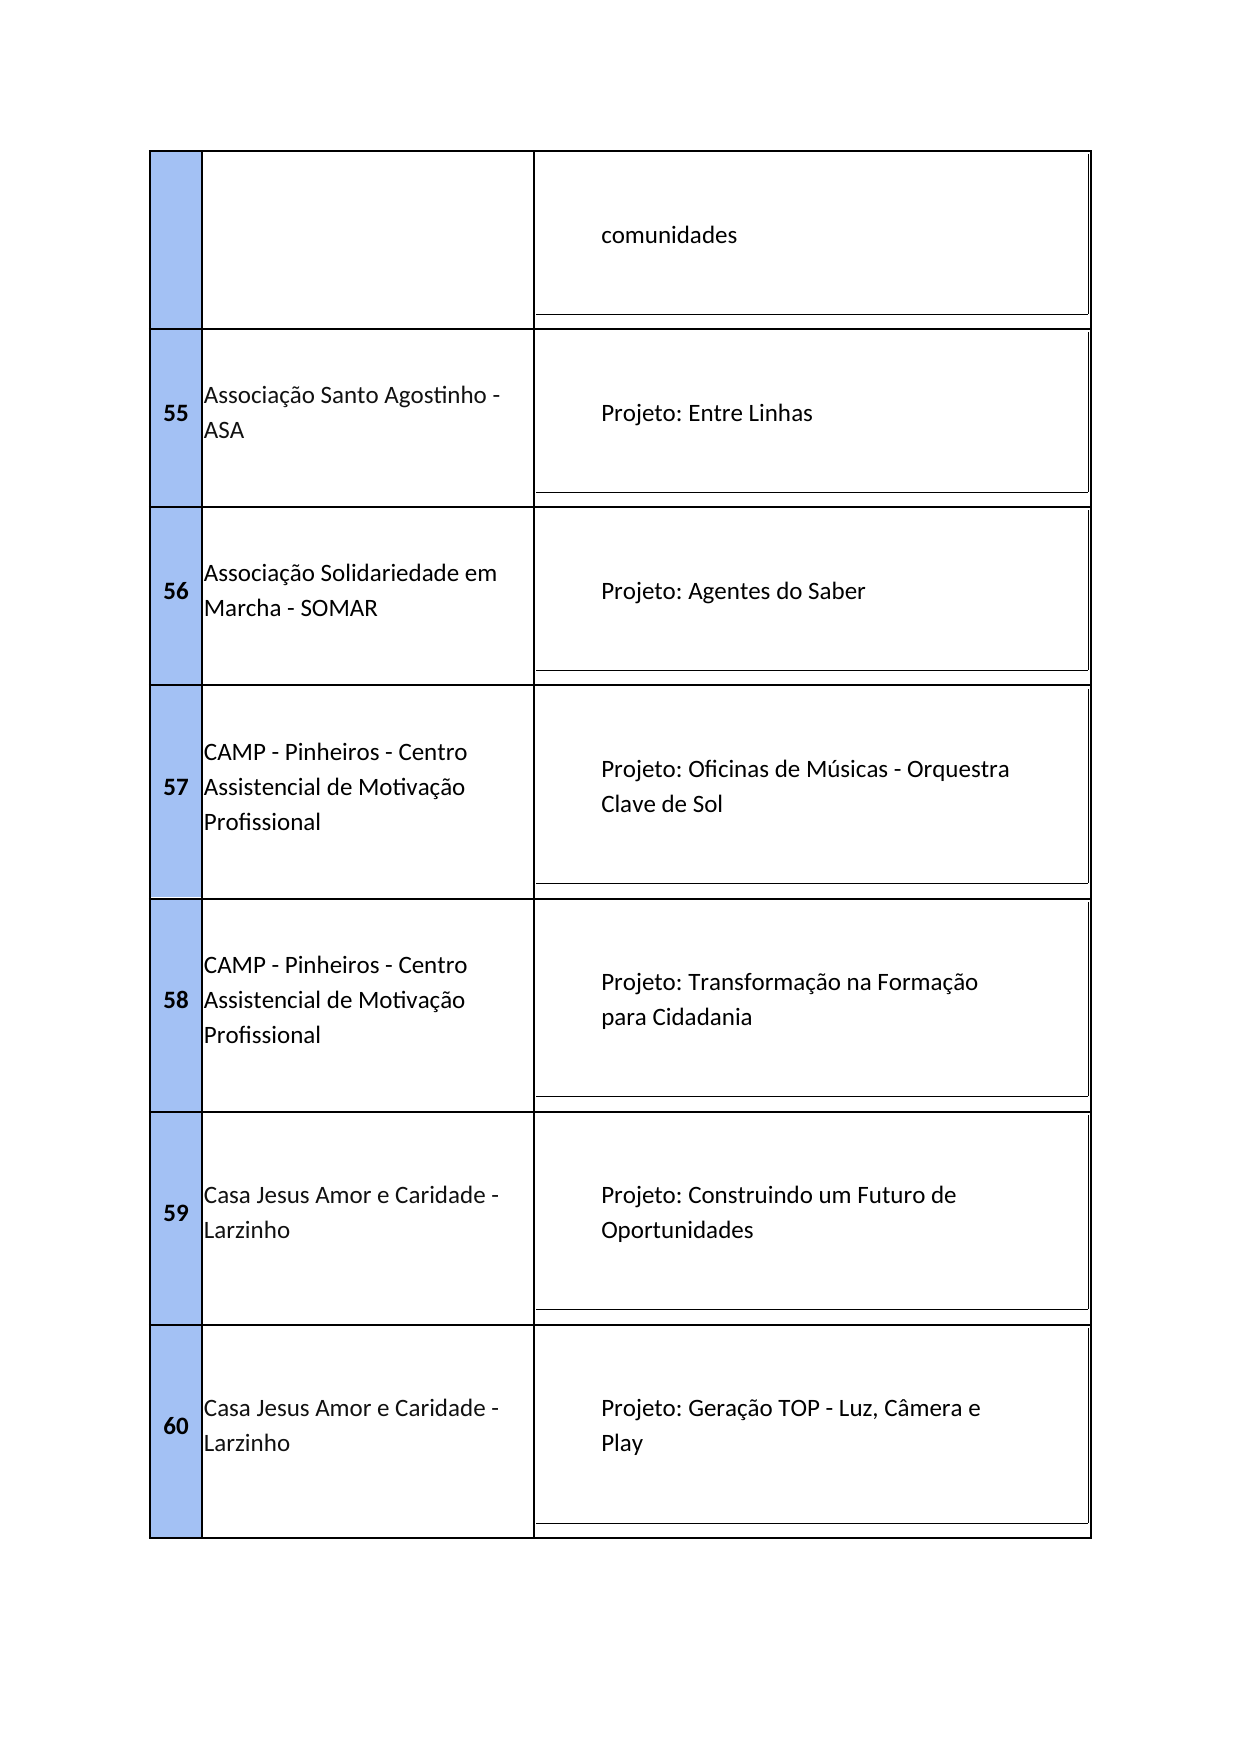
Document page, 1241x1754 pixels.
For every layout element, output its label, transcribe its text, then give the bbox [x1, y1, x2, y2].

table_cell Projeto: Oficinas de Músicas - Orquestra Clave de Sol [535, 686, 1090, 897]
table_cell 58 [151, 900, 201, 1111]
table_cell 55 [151, 330, 201, 506]
table_cell [203, 152, 533, 328]
table_cell CAMP - Pinheiros - Centro Assistencial de Motivação Profissional [203, 686, 533, 897]
table_cell Projeto: Geração TOP - Luz, Câmera e Play [535, 1326, 1090, 1537]
table_cell Projeto: Agentes do Saber [535, 508, 1090, 684]
table_cell [151, 152, 201, 328]
table_cell Casa Jesus Amor e Caridade - Larzinho [203, 1113, 533, 1324]
table_cell Associação Solidariedade em Marcha - SOMAR [203, 508, 533, 684]
table_cell 59 [151, 1113, 201, 1324]
table_cell 56 [151, 508, 201, 684]
table_cell comunidades [535, 152, 1090, 328]
table_cell CAMP - Pinheiros - Centro Assistencial de Motivação Profissional [203, 900, 533, 1111]
table_cell Projeto: Construindo um Futuro de Oportunidades [535, 1113, 1090, 1324]
table_cell Projeto: Transformação na Formação para Cidadania [535, 900, 1090, 1111]
table_cell Associação Santo Agostinho - ASA [203, 330, 533, 506]
table_cell 57 [151, 686, 201, 897]
table_cell 60 [151, 1326, 201, 1537]
table_cell Casa Jesus Amor e Caridade - Larzinho [203, 1326, 533, 1537]
table_cell Projeto: Entre Linhas [535, 330, 1090, 506]
